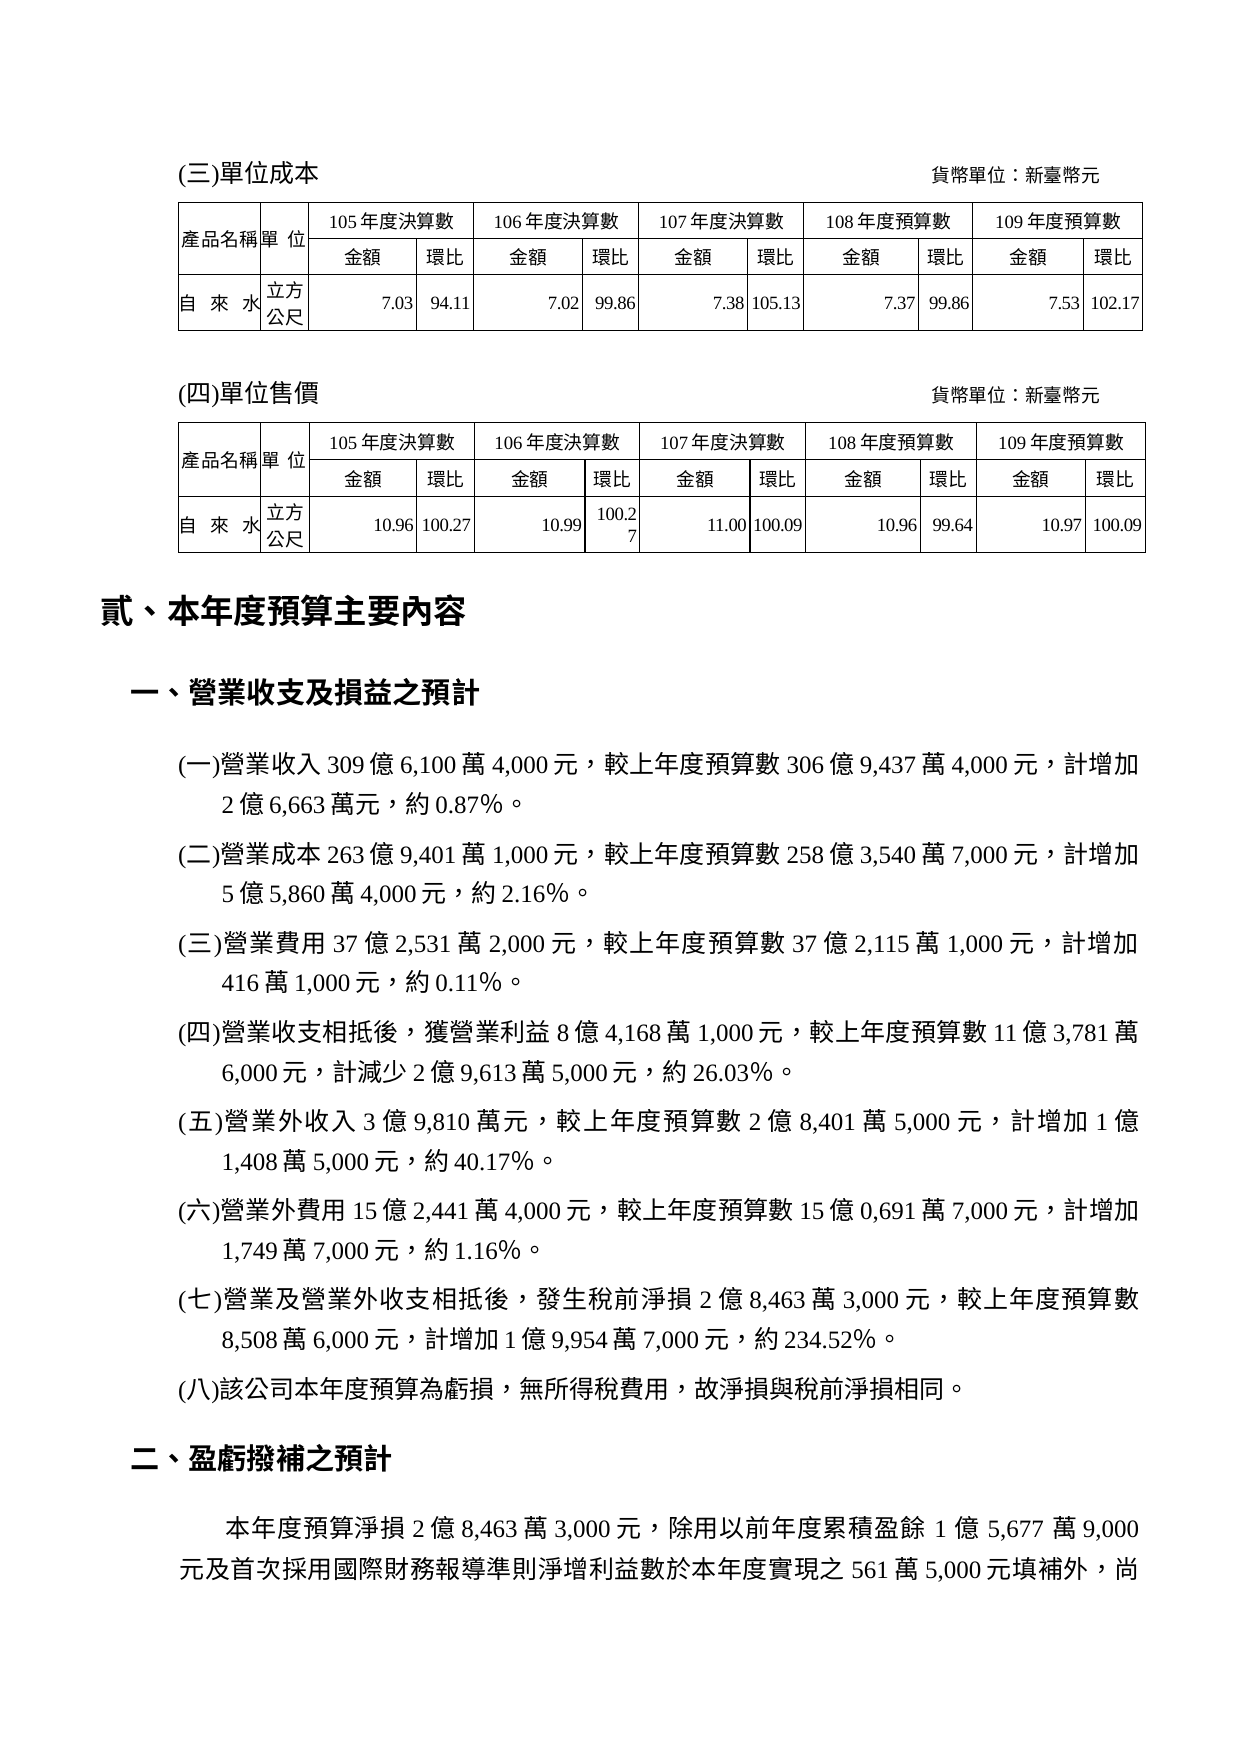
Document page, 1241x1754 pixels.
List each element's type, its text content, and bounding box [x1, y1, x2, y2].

table_cell 10.96 [310, 497, 416, 552]
table_cell 10.99 [475, 497, 584, 552]
table_cell 環比 [919, 239, 972, 274]
table_cell 環比 [583, 239, 638, 274]
table_header 109年度預算數 [973, 203, 1142, 238]
table_header 產品名稱 [179, 423, 260, 496]
table_header 產品名稱 [179, 203, 260, 274]
table_cell 環比 [921, 460, 976, 496]
table_cell 10.97 [977, 497, 1085, 552]
table_cell 金額 [977, 460, 1085, 496]
text (六)營業外費用15億2,441萬4,000元，較上年度預算數15億0,691萬7,000元，計增加1,749萬7,000元，約1.16％。 [178, 1187, 1140, 1267]
text (四)單位售價 貨幣單位：新臺幣元 [178, 368, 1140, 410]
text (四)營業收支相抵後，獲營業利益8億4,168萬1,000元，較上年度預算數11億3,781萬6,000元，計減少2億9,613萬5,000元，約26.03％。 [178, 1009, 1140, 1088]
table_cell 7.03 [309, 275, 416, 329]
table_header 105年度決算數 [309, 203, 473, 238]
table_cell 金額 [806, 460, 920, 496]
table_header 107年度決算數 [639, 203, 803, 238]
subtitle 一、營業收支及損益之預計 [130, 669, 1140, 712]
table_cell 金額 [804, 239, 918, 274]
text (三)單位成本 貨幣單位：新臺幣元 [178, 148, 1140, 189]
table_cell 99.86 [583, 275, 638, 329]
text (二)營業成本263億9,401萬1,000元，較上年度預算數258億3,540萬7,000元，計增加5億5,860萬4,000元，約2.16％。 [178, 831, 1140, 910]
table_cell 金額 [474, 239, 582, 274]
table_cell 環比 [748, 239, 803, 274]
text 本年度預算淨損2億8,463萬3,000元，除用以前年度累積盈餘 1 億 5,677 萬9,000元及首次採用國際財務報導準則淨增利益數於本年度實現之561萬5,000元填補外，尚 [179, 1503, 1140, 1586]
table_cell 金額 [640, 460, 749, 496]
table_header 105年度決算數 [310, 423, 474, 459]
text (一)營業收入309億6,100萬4,000元，較上年度預算數306億9,437萬4,000元，計增加2億6,663萬元，約0.87％。 [178, 742, 1140, 821]
table_cell 金額 [475, 460, 584, 496]
table_cell 100.09 [751, 497, 805, 552]
table_header 106年度決算數 [474, 203, 638, 238]
table_cell 105.13 [748, 275, 803, 329]
table_cell 7.02 [474, 275, 582, 329]
table_cell 自來水 [179, 497, 260, 552]
table_cell 7.37 [804, 275, 918, 329]
table_cell 立方公尺 [261, 275, 308, 329]
table_cell 102.17 [1084, 275, 1142, 329]
table_cell 金額 [309, 239, 416, 274]
table_cell 立方公尺 [261, 497, 309, 552]
text (八)該公司本年度預算為虧損，無所得稅費用，故淨損與稅前淨損相同。 [178, 1366, 1140, 1405]
table_cell 7.38 [639, 275, 747, 329]
table_cell 環比 [751, 460, 805, 496]
table_cell 金額 [639, 239, 747, 274]
table_cell 100.27 [417, 497, 474, 552]
table_cell 100.27 [586, 497, 639, 552]
table_header 106年度決算數 [475, 423, 639, 459]
table_header 108年度預算數 [806, 423, 976, 459]
table_cell 自來水 [179, 275, 260, 329]
table_header 109年度預算數 [977, 423, 1145, 459]
table_cell 環比 [586, 460, 639, 496]
text (三)營業費用37億2,531萬2,000元，較上年度預算數37億2,115萬1,000元，計增加416萬1,000元，約0.11％。 [178, 920, 1140, 999]
table_cell 環比 [417, 239, 473, 274]
table_cell 金額 [310, 460, 416, 496]
table_cell 10.96 [806, 497, 920, 552]
subtitle 二、盈虧撥補之預計 [130, 1435, 1140, 1478]
table_cell 99.86 [919, 275, 972, 329]
table_cell 100.09 [1086, 497, 1145, 552]
text (五)營業外收入3億9,810萬元，較上年度預算數2億8,401萬5,000元，計增加1億1,408萬5,000元，約40.17％。 [178, 1098, 1140, 1177]
table_header 單位 [261, 423, 309, 496]
table_cell 金額 [973, 239, 1083, 274]
table_cell 94.11 [417, 275, 473, 329]
table_header 單位 [261, 203, 308, 274]
text (七)營業及營業外收支相抵後，發生稅前淨損2億8,463萬3,000元，較上年度預算數8,508萬6,000元，計增加1億9,954萬7,000元，約234.52％。 [178, 1277, 1140, 1356]
table_cell 11.00 [640, 497, 749, 552]
table_cell 環比 [1086, 460, 1145, 496]
subtitle 貳、本年度預算主要內容 [100, 590, 1140, 632]
table_cell 環比 [417, 460, 474, 496]
table_header 107年度決算數 [640, 423, 805, 459]
table_cell 環比 [1084, 239, 1142, 274]
table_header 108年度預算數 [804, 203, 972, 238]
table_cell 99.64 [921, 497, 976, 552]
table_cell 7.53 [973, 275, 1083, 329]
